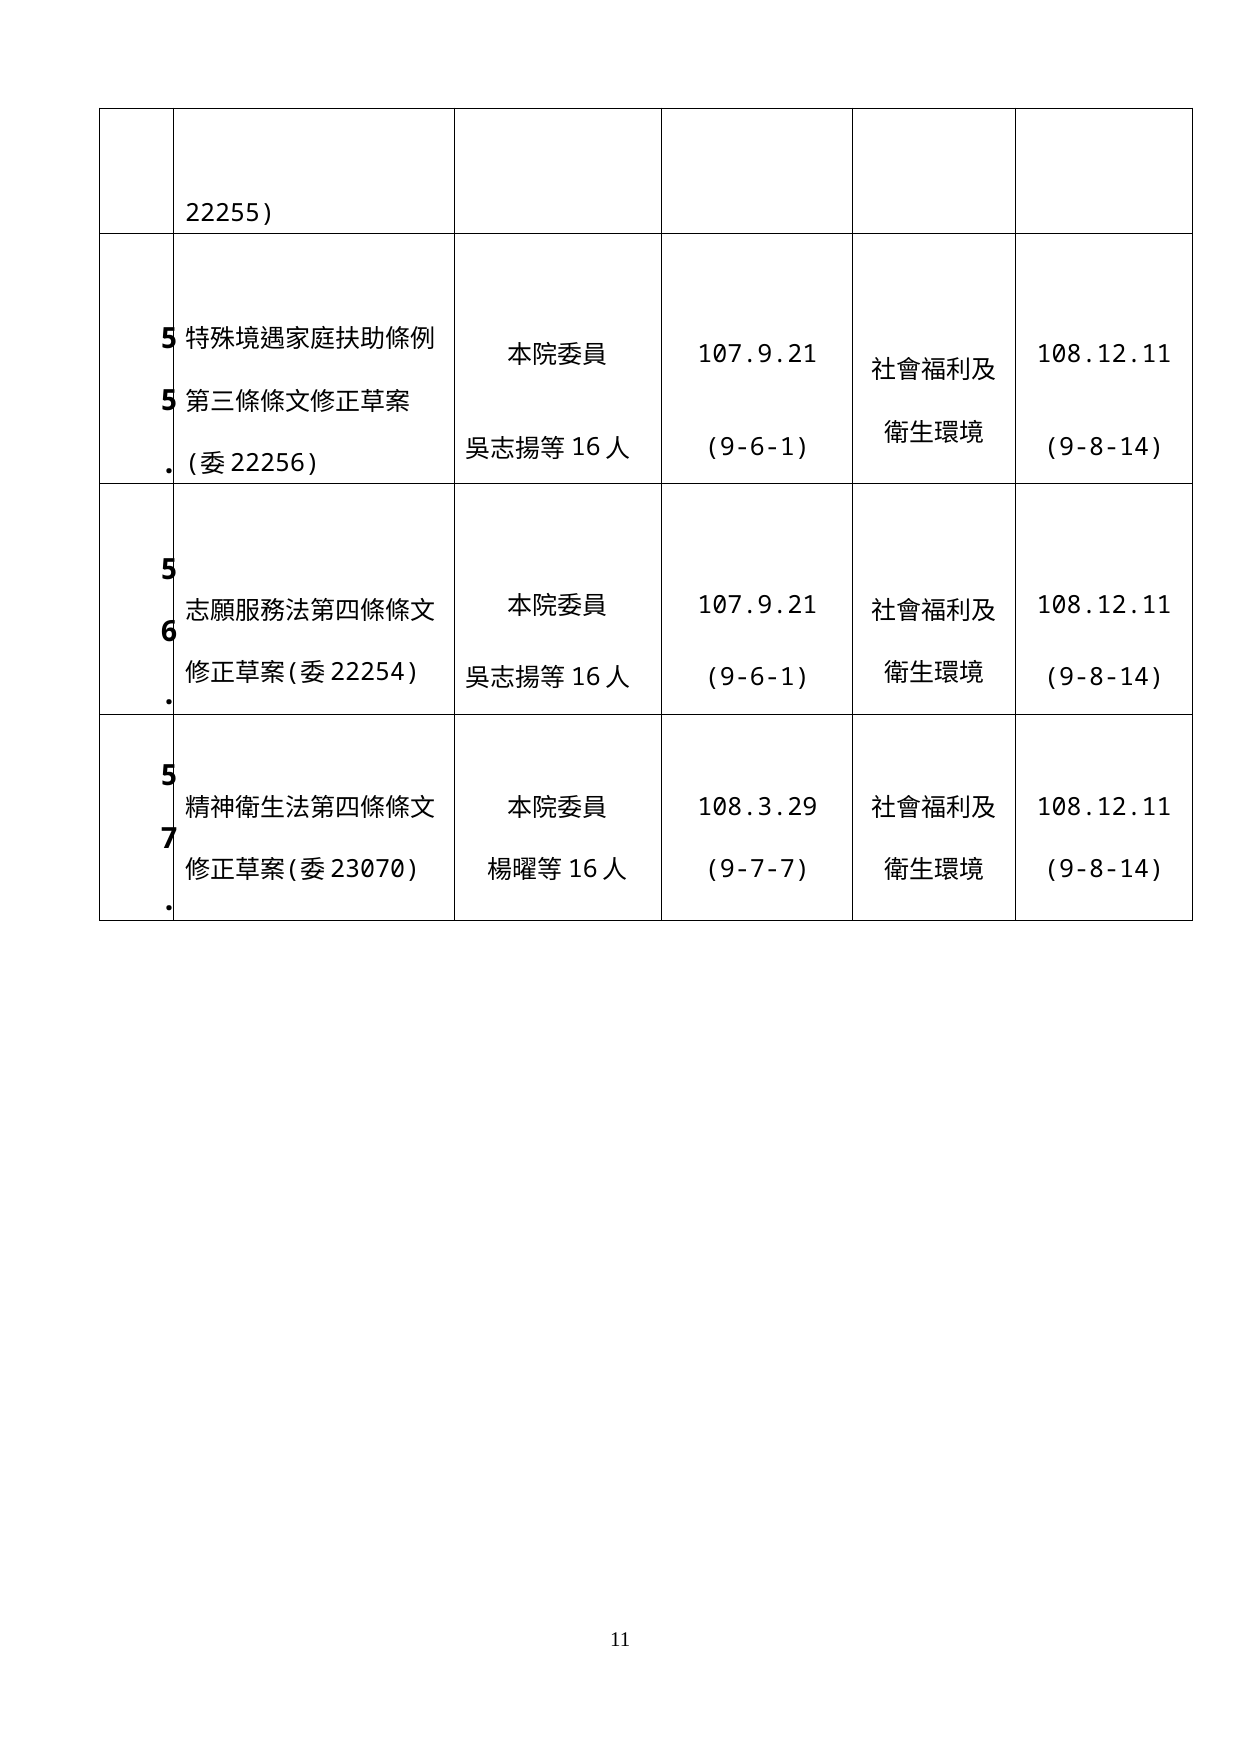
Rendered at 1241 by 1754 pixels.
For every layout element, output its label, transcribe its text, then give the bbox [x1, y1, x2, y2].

table_cell 本院委員 楊曜等16人 [455, 715, 661, 920]
table_cell [166, 623, 173, 629]
table_cell 社會福利及衛生環境 [853, 484, 1015, 714]
table_cell 107.9.21 (9-6-1) [662, 234, 852, 483]
table_cell 107.9.21 (9-6-1) [662, 484, 852, 714]
table_cell [166, 631, 172, 638]
table_cell 本院委員 吳志揚等16人 [455, 484, 661, 714]
table_cell [100, 109, 173, 233]
table_cell 精神衛生法第四條條文修正草案(委23070) [174, 715, 454, 920]
table_cell 志願服務法第四條條文修正草案(委22254) [174, 484, 454, 714]
table_cell 社會福利及衛生環境 [853, 715, 1015, 920]
table_cell [853, 109, 1015, 233]
table_cell 本院委員 吳志揚等16人 [455, 234, 661, 483]
table_cell [1016, 109, 1192, 233]
table_cell 108.12.11 (9-8-14) [1016, 715, 1192, 920]
table_cell 特殊境遇家庭扶助條例第三條條文修正草案(委22256) [174, 234, 454, 483]
table_cell 108.12.11 (9-8-14) [1016, 484, 1192, 714]
table_cell 社會福利及衛生環境 [853, 234, 1015, 483]
table_cell 108.12.11 (9-8-14) [1016, 234, 1192, 483]
table_cell [100, 715, 173, 920]
table_cell 公益勸募條例第四條條文修正草案(委22255) [174, 109, 454, 233]
table_cell [455, 109, 661, 233]
table_cell [100, 484, 173, 714]
table_cell [100, 234, 173, 483]
table_cell [662, 109, 852, 233]
table_cell 108.3.29 (9-7-7) [662, 715, 852, 920]
